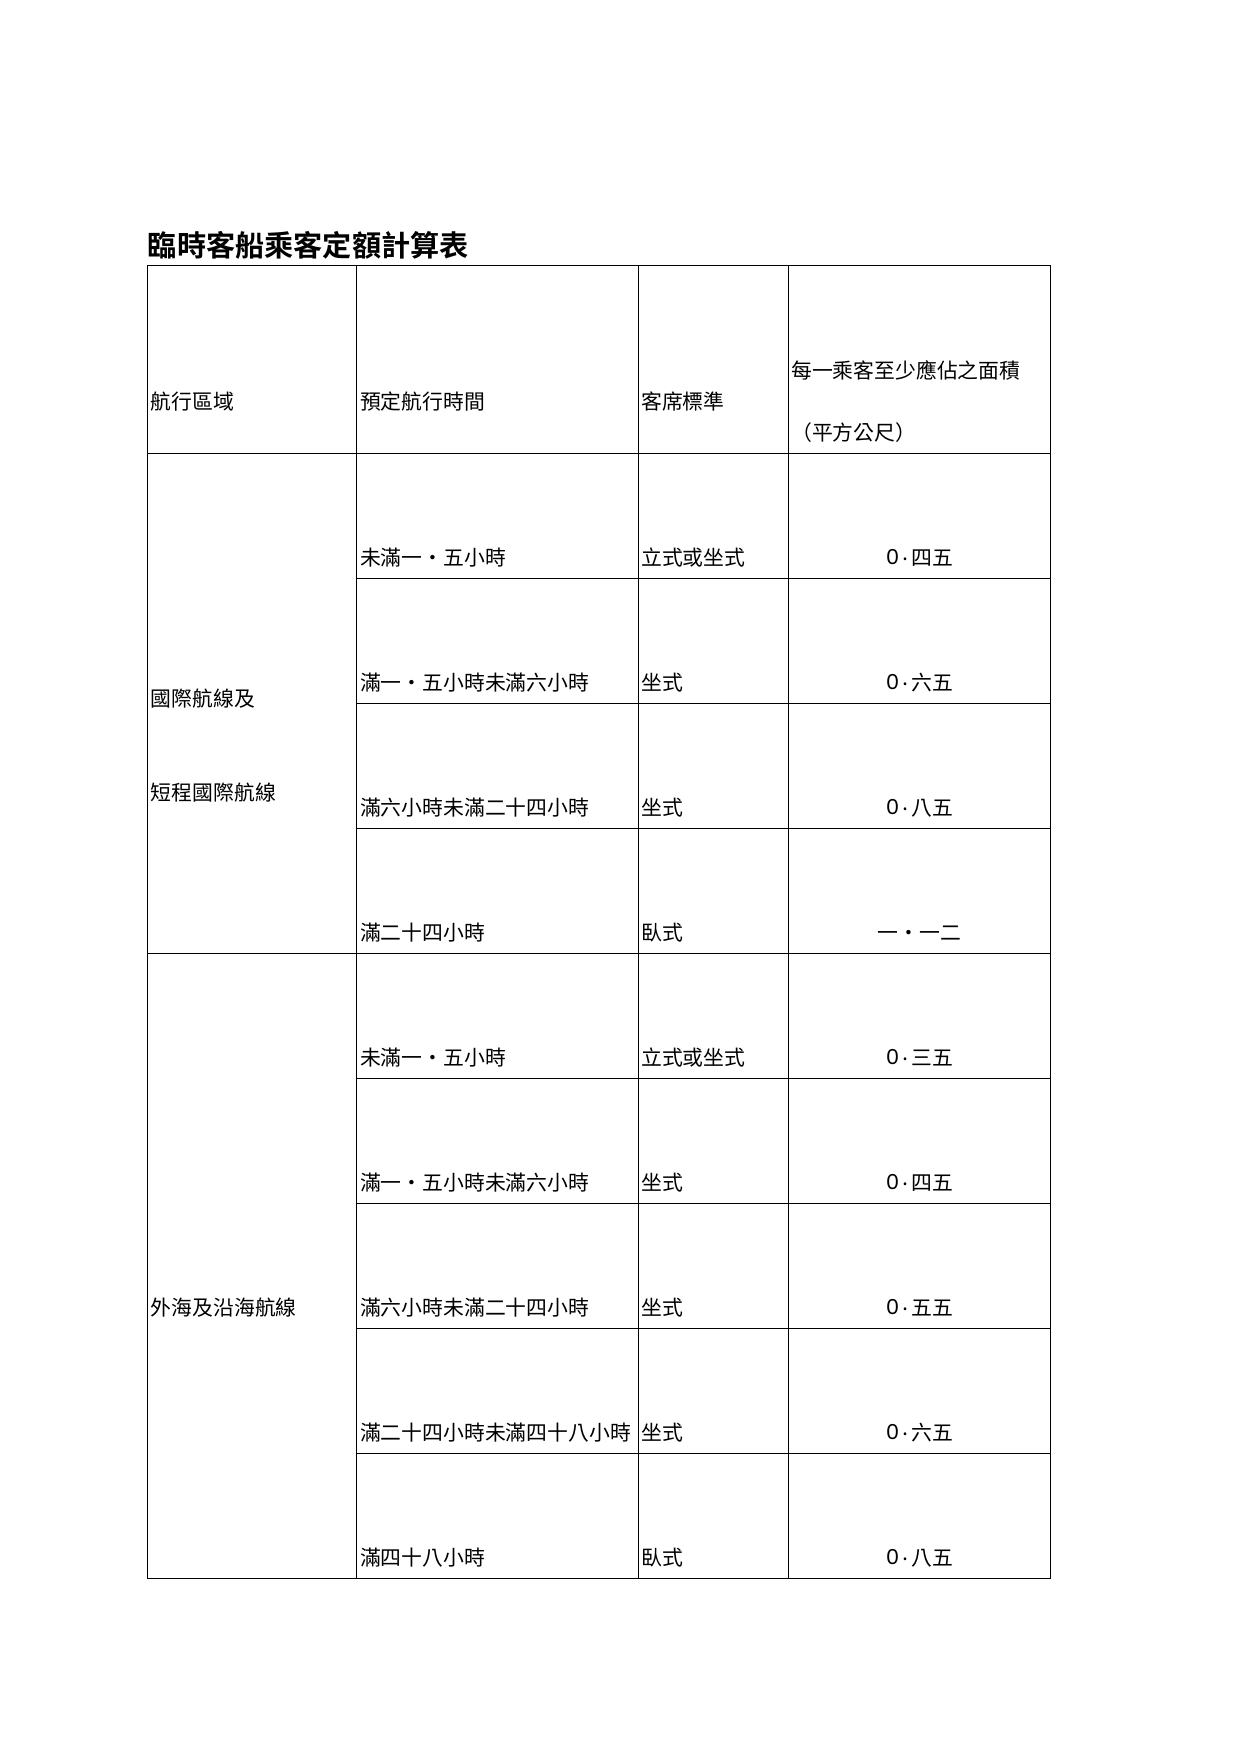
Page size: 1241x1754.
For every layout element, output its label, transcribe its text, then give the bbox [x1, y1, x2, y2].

table_cell Ο‧六五 [789, 1329, 1050, 1452]
table_cell 滿六小時未滿二十四小時 [357, 1204, 638, 1327]
table_header 預定航行時間 [357, 266, 638, 452]
table_cell 立式或坐式 [639, 954, 788, 1077]
table_cell Ο‧四五 [789, 1079, 1050, 1202]
table_cell 滿二十四小時未滿四十八小時 [357, 1329, 638, 1452]
table_cell Ο‧五五 [789, 1204, 1050, 1327]
table_cell 滿一‧五小時未滿六小時 [357, 579, 638, 702]
table_cell 滿四十八小時 [357, 1454, 638, 1577]
table_header 航行區域 [148, 266, 356, 452]
table_cell 一‧一二 [789, 829, 1050, 952]
table_cell 坐式 [639, 1204, 788, 1327]
table_header 客席標準 [639, 266, 788, 452]
table_cell 立式或坐式 [639, 454, 788, 577]
table_cell 外海及沿海航線 [148, 954, 356, 1577]
text 臨時客船乘客定額計算表 [148, 202, 1122, 265]
table_cell 滿一‧五小時未滿六小時 [357, 1079, 638, 1202]
table_cell 臥式 [639, 829, 788, 952]
table_cell Ο‧六五 [789, 579, 1050, 702]
table_header 每一乘客至少應佔之面積 （平方公尺） [789, 266, 1050, 452]
table_cell Ο‧三五 [789, 954, 1050, 1077]
table_cell 坐式 [639, 704, 788, 827]
table_cell 臥式 [639, 1454, 788, 1577]
table_cell 坐式 [639, 1329, 788, 1452]
table_cell Ο‧八五 [789, 704, 1050, 827]
table_cell 坐式 [639, 579, 788, 702]
table_cell Ο‧四五 [789, 454, 1050, 577]
table_cell 滿二十四小時 [357, 829, 638, 952]
table_cell 未滿一‧五小時 [357, 454, 638, 577]
table_cell 未滿一‧五小時 [357, 954, 638, 1077]
table_cell 坐式 [639, 1079, 788, 1202]
table_cell 滿六小時未滿二十四小時 [357, 704, 638, 827]
table_cell Ο‧八五 [789, 1454, 1050, 1577]
table_cell 國際航線及 短程國際航線 [148, 454, 356, 952]
